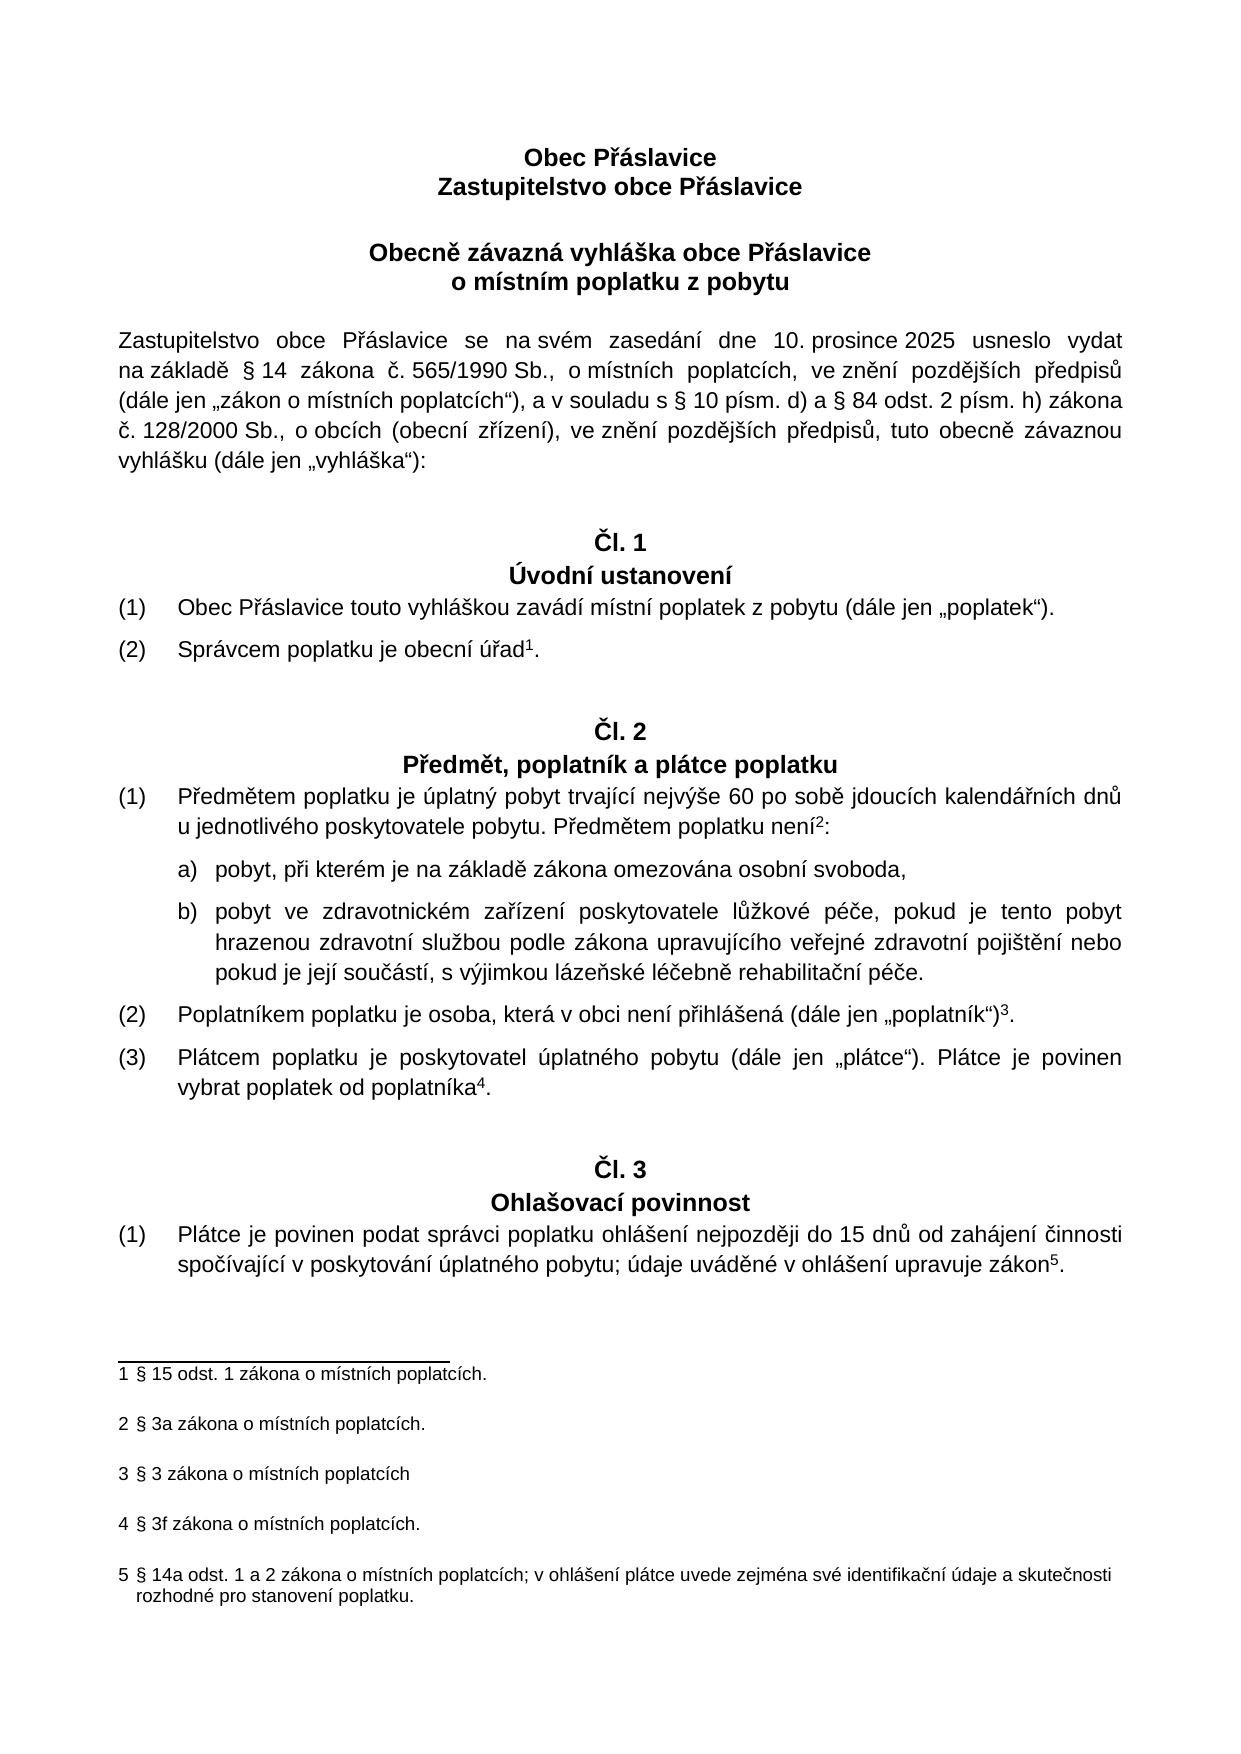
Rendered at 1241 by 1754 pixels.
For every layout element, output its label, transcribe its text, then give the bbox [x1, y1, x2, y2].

list pobyt, při kterém je na základě zákona omezována osobní svoboda, [177, 856, 1122, 882]
list § 3a zákona o místních poplatcích. [118, 1413, 1122, 1434]
text Obec Přáslavice Zastupitelstvo obce Přáslavice [118, 143, 1122, 201]
subtitle Čl. 2 Předmět, poplatník a plátce poplatku [118, 717, 1122, 778]
list § 14a odst. 1 a 2 zákona o místních poplatcích; v ohlášení plátce uvede zejména své identifikační údaje a skutečnosti rozhodné pro stanovení poplatku. [118, 1563, 1122, 1607]
list § 15 odst. 1 zákona o místních poplatcích. [118, 1362, 1122, 1384]
subtitle Čl. 3 Ohlašovací povinnost [118, 1154, 1122, 1216]
list pobyt ve zdravotnickém zařízení poskytovatele lůžkové péče, pokud je tento pobyt hrazenou zdravotní službou podle zákona upravujícího veřejné zdravotní pojištění nebo pokud je její součástí, s výjimkou lázeňské léčebně rehabilitační péče. [177, 898, 1122, 985]
list Předmětem poplatku je úplatný pobyt trvající nejvýše 60 po sobě jdoucích kalendářních dnů u jednotlivého poskytovatele pobytu. Předmětem poplatku není: [118, 783, 1122, 839]
list Plátce je povinen podat správci poplatku ohlášení nejpozději do 15 dnů od zahájení činnosti spočívající v poskytování úplatného pobytu; údaje uváděné v ohlášení upravuje zákon. [118, 1221, 1122, 1277]
list Správcem poplatku je obecní úřad. [118, 636, 1122, 663]
list § 3 zákona o místních poplatcích [118, 1463, 1122, 1484]
list § 3f zákona o místních poplatcích. [118, 1513, 1122, 1535]
subtitle Čl. 1 Úvodní ustanovení [118, 528, 1122, 589]
list Poplatníkem poplatku je osoba, která v obci není přihlášená (dále jen „poplatník“). [118, 1001, 1122, 1028]
subtitle Obecně závazná vyhláška obce Přáslavice o místním poplatku z pobytu [118, 238, 1122, 295]
list Obec Přáslavice touto vyhláškou zavádí místní poplatek z pobytu (dále jen „poplatek“). [118, 594, 1122, 620]
text Zastupitelstvo obce Přáslavice se na svém zasedání dne 10. prosince 2025 usneslo vydat na základě § 14 zákona č. 565/1990 Sb., o místních poplatcích, ve znění pozdějších předpisů (dále jen „zákon o místních poplatcích“), a v souladu s § 10 písm. d) a § 84 odst. 2 písm. h) zákona č. 128/2000 Sb., o obcích (obecní zřízení), ve znění pozdějších předpisů, tuto obecně závaznou vyhlášku (dále jen „vyhláška“): [118, 327, 1122, 474]
list Plátcem poplatku je poskytovatel úplatného pobytu (dále jen „plátce“). Plátce je povinen vybrat poplatek od poplatníka. [118, 1044, 1122, 1101]
